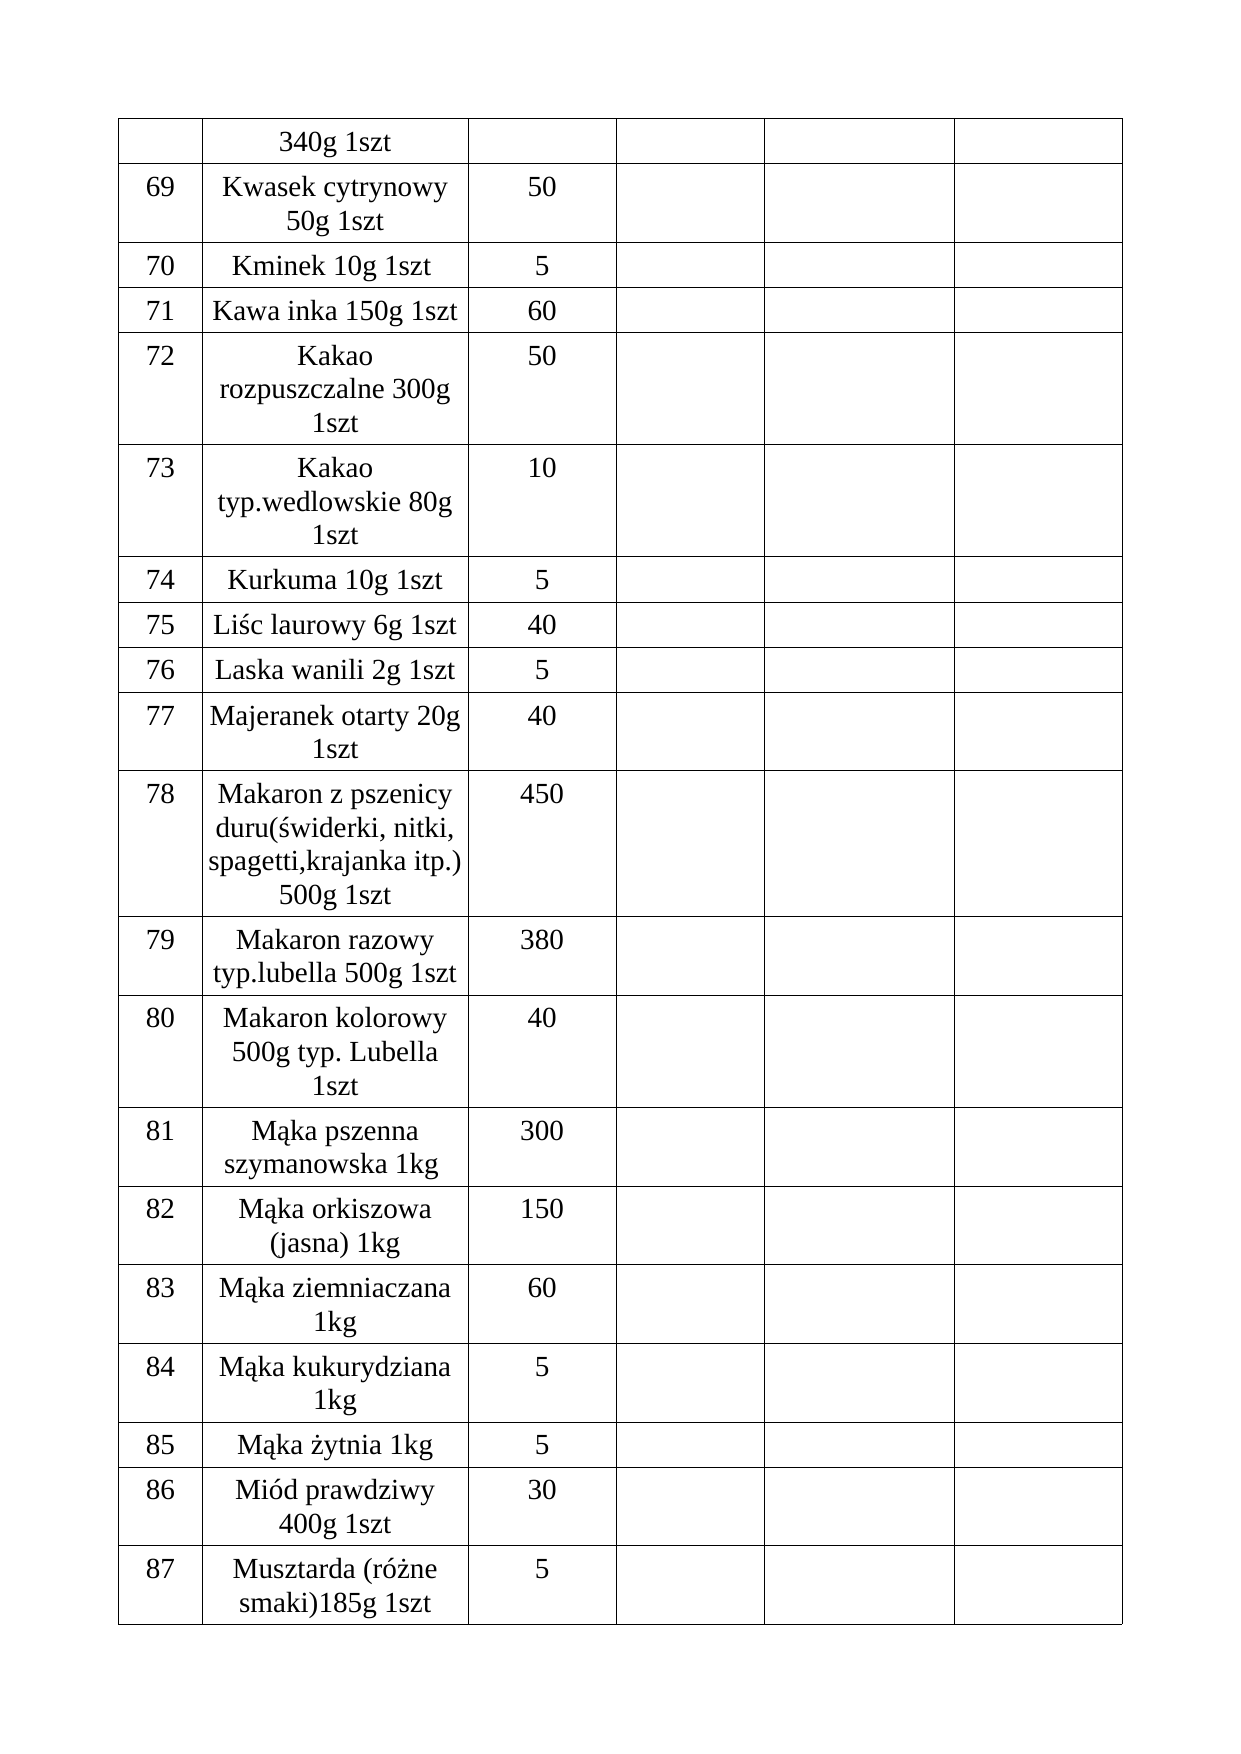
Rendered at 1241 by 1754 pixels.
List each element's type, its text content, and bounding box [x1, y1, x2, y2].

table_cell [119, 119, 202, 163]
table_cell [765, 243, 954, 287]
table_cell 73 [119, 445, 202, 556]
table_cell Kminek 10g 1szt [203, 243, 468, 287]
table_cell Mąka pszenna szymanowska 1kg [203, 1108, 468, 1186]
table_cell [765, 1468, 954, 1545]
table_cell Kurkuma 10g 1szt [203, 557, 468, 602]
table_cell Mąka orkiszowa (jasna) 1kg [203, 1187, 468, 1264]
table_cell [617, 603, 764, 647]
table_cell 5 [469, 1344, 616, 1422]
table_cell [955, 1108, 1122, 1186]
table_cell [617, 693, 764, 770]
table_cell Majeranek otarty 20g 1szt [203, 693, 468, 770]
table_cell [617, 445, 764, 556]
table_cell [955, 333, 1122, 444]
table_cell 77 [119, 693, 202, 770]
table_cell [765, 288, 954, 332]
table_cell [955, 164, 1122, 242]
table_cell 60 [469, 288, 616, 332]
table_cell [765, 119, 954, 163]
table_cell Mąka żytnia 1kg [203, 1423, 468, 1467]
table_cell 5 [469, 1546, 616, 1624]
table_cell [955, 693, 1122, 770]
table_cell 80 [119, 996, 202, 1107]
table_cell Miód prawdziwy 400g 1szt [203, 1468, 468, 1545]
table_cell [955, 1546, 1122, 1624]
table_cell [955, 917, 1122, 995]
table_cell [765, 1344, 954, 1422]
table_cell [765, 1108, 954, 1186]
table_cell [955, 445, 1122, 556]
table_cell [765, 996, 954, 1107]
table_cell Kakao typ.wedlowskie 80g 1szt [203, 445, 468, 556]
table_cell 86 [119, 1468, 202, 1545]
table_cell [617, 119, 764, 163]
table_cell Mąka ziemniaczana 1kg [203, 1265, 468, 1343]
table_cell [955, 603, 1122, 647]
table_cell 40 [469, 693, 616, 770]
table_cell [617, 164, 764, 242]
table_cell 76 [119, 648, 202, 692]
table_cell [955, 288, 1122, 332]
table_cell Kwasek cytrynowy 50g 1szt [203, 164, 468, 242]
table_cell [955, 243, 1122, 287]
table_cell [955, 996, 1122, 1107]
table_cell [955, 1187, 1122, 1264]
table_cell [617, 333, 764, 444]
table_cell Makaron z pszenicy duru(świderki, nitki, spagetti,krajanka itp.) 500g 1szt [203, 771, 468, 916]
table_cell [955, 648, 1122, 692]
table_cell 40 [469, 996, 616, 1107]
table_cell Laska wanili 2g 1szt [203, 648, 468, 692]
table_cell 60 [469, 1265, 616, 1343]
table_cell [955, 557, 1122, 602]
table_cell 81 [119, 1108, 202, 1186]
table_cell 72 [119, 333, 202, 444]
table_cell [955, 1265, 1122, 1343]
table_cell [765, 648, 954, 692]
table_cell [617, 243, 764, 287]
table_cell 450 [469, 771, 616, 916]
table_cell Kawa inka 150g 1szt [203, 288, 468, 332]
table_cell [617, 1265, 764, 1343]
table_cell [765, 1546, 954, 1624]
table_cell [765, 1423, 954, 1467]
table_cell [469, 119, 616, 163]
table_cell 87 [119, 1546, 202, 1624]
table_cell [617, 1187, 764, 1264]
table_cell [765, 557, 954, 602]
table_cell 40 [469, 603, 616, 647]
table_cell [617, 771, 764, 916]
table_cell 78 [119, 771, 202, 916]
table_cell 83 [119, 1265, 202, 1343]
table_cell 82 [119, 1187, 202, 1264]
table_cell Kakao rozpuszczalne 300g 1szt [203, 333, 468, 444]
table_cell [765, 1265, 954, 1343]
table_cell 5 [469, 557, 616, 602]
table_cell Makaron kolorowy 500g typ. Lubella 1szt [203, 996, 468, 1107]
table_cell [765, 693, 954, 770]
table_cell [617, 1546, 764, 1624]
table_cell 380 [469, 917, 616, 995]
table_cell [617, 648, 764, 692]
table_cell 84 [119, 1344, 202, 1422]
table_cell Mąka kukurydziana 1kg [203, 1344, 468, 1422]
table_cell 5 [469, 648, 616, 692]
table_cell [765, 164, 954, 242]
table_cell [765, 771, 954, 916]
table_cell 30 [469, 1468, 616, 1545]
table_cell [955, 1468, 1122, 1545]
table_cell [617, 917, 764, 995]
table_cell 69 [119, 164, 202, 242]
table_cell [617, 1344, 764, 1422]
table_cell [955, 1344, 1122, 1422]
table_cell 300 [469, 1108, 616, 1186]
table_cell 75 [119, 603, 202, 647]
table_cell 150 [469, 1187, 616, 1264]
table_cell [617, 288, 764, 332]
table_cell [765, 333, 954, 444]
table_cell Makaron razowy typ.lubella 500g 1szt [203, 917, 468, 995]
table_cell 85 [119, 1423, 202, 1467]
table_cell 74 [119, 557, 202, 602]
table_cell [765, 603, 954, 647]
table_cell 50 [469, 333, 616, 444]
table_cell 79 [119, 917, 202, 995]
table_cell 10 [469, 445, 616, 556]
table_cell [617, 557, 764, 602]
table_cell [765, 1187, 954, 1264]
table_cell [765, 917, 954, 995]
table_cell [617, 1468, 764, 1545]
table_cell 5 [469, 243, 616, 287]
table_cell Liśc laurowy 6g 1szt [203, 603, 468, 647]
table_cell 71 [119, 288, 202, 332]
table_cell [765, 445, 954, 556]
table_cell [617, 1108, 764, 1186]
table_cell [617, 1423, 764, 1467]
table_cell [617, 996, 764, 1107]
table_cell 50 [469, 164, 616, 242]
table_cell [955, 119, 1122, 163]
table_cell 5 [469, 1423, 616, 1467]
table_cell 340g 1szt [203, 119, 468, 163]
table_cell [955, 771, 1122, 916]
table_cell 70 [119, 243, 202, 287]
table_cell [955, 1423, 1122, 1467]
table_cell Musztarda (różne smaki)185g 1szt [203, 1546, 468, 1624]
